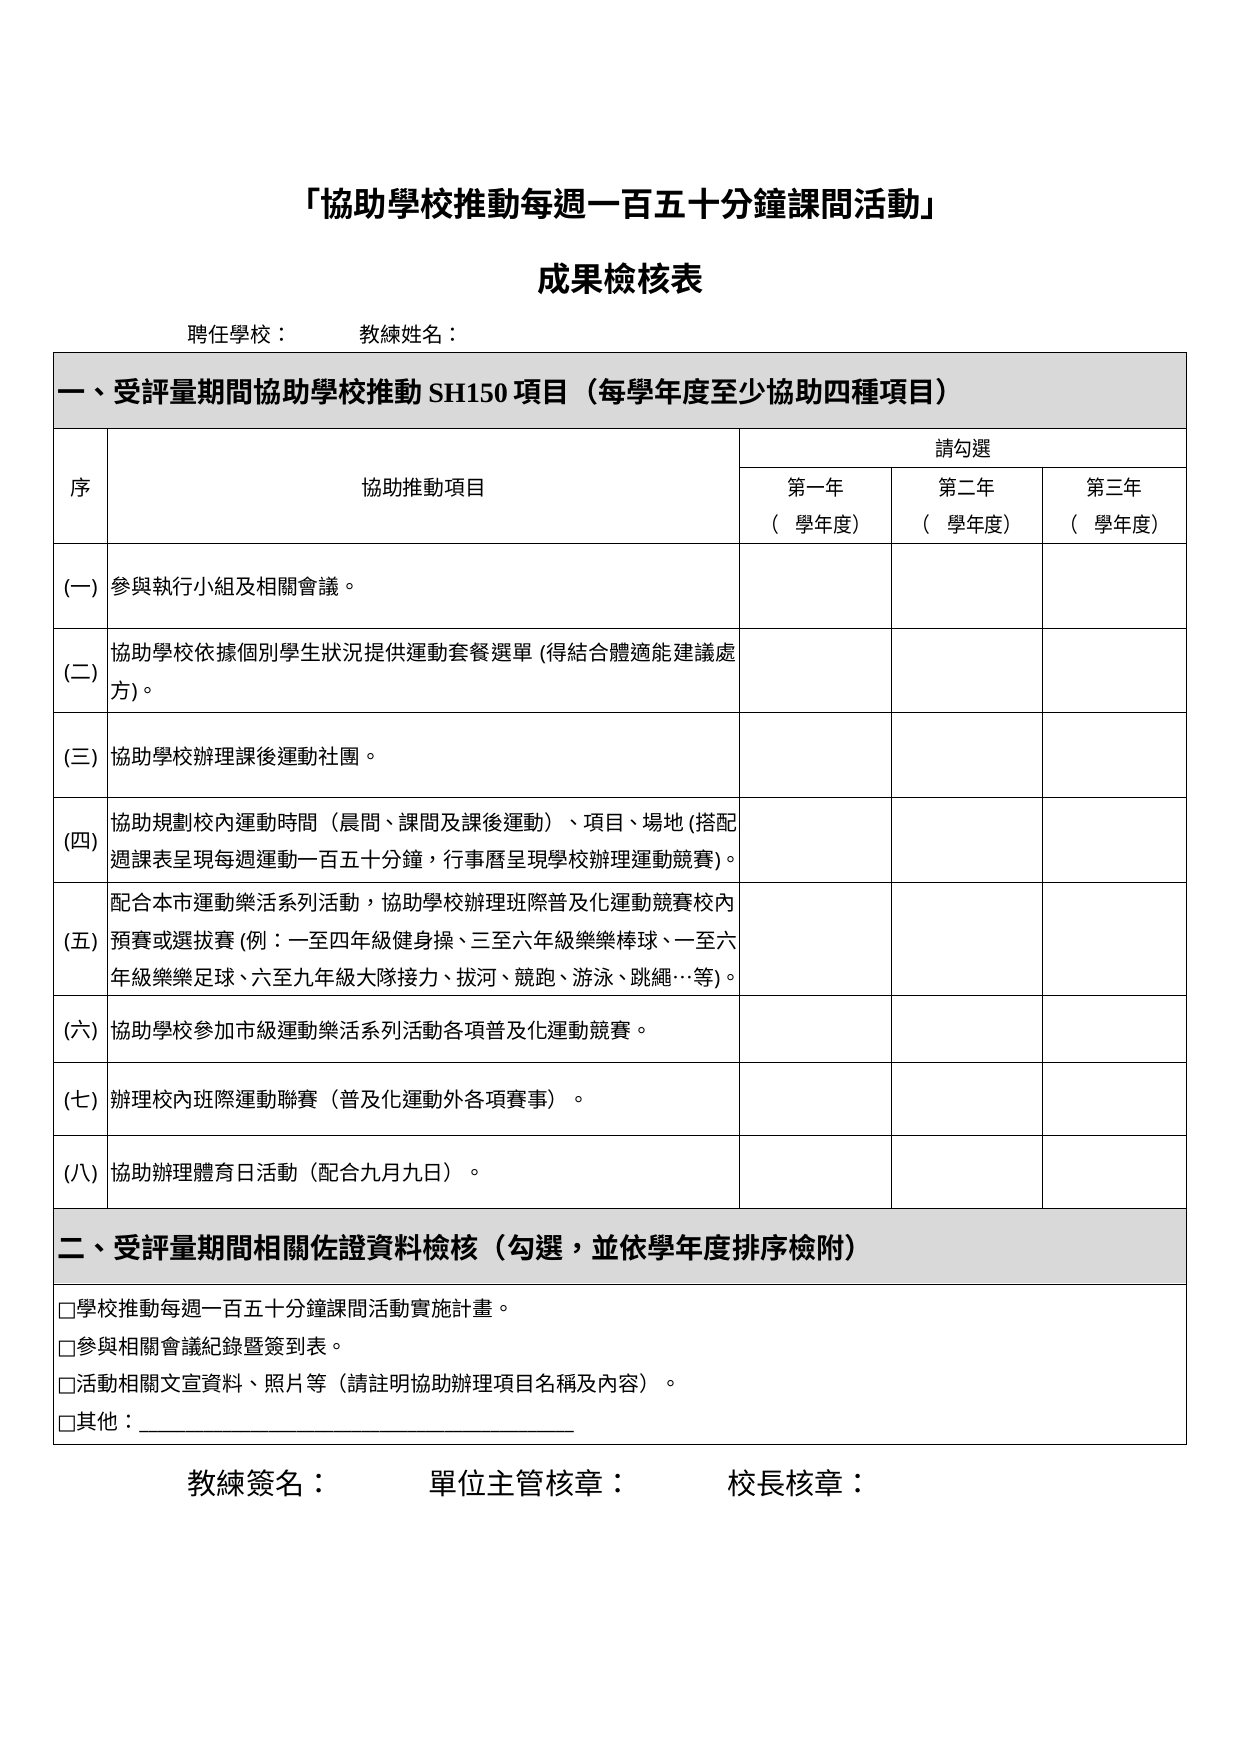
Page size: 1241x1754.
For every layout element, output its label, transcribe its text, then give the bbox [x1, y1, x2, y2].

table_cell 第三年 （ 學年度） [1043, 468, 1186, 543]
table_cell [1043, 1063, 1186, 1135]
table_cell 二、受評量期間相關佐證資料檢核（勾選，並依學年度排序檢附） [54, 1209, 1186, 1283]
table_cell (三) [54, 713, 107, 797]
table_cell [1043, 629, 1186, 712]
table_cell 序 [54, 429, 107, 543]
table_cell (六) [54, 996, 107, 1062]
table_cell (七) [54, 1063, 107, 1135]
table_cell 參與執行小組及相關會議。 [108, 544, 739, 627]
table_cell [892, 996, 1042, 1062]
table_cell [740, 629, 891, 712]
table_cell [740, 883, 891, 995]
table_cell [892, 544, 1042, 627]
table_cell (八) [54, 1136, 107, 1207]
table_cell (二) [54, 629, 107, 712]
text 成果檢核表 [187, 239, 1053, 314]
table_cell (四) [54, 798, 107, 882]
table_cell 協助規劃校內運動時間（晨間、課間及課後運動）、項目、場地 (搭配週課表呈現每週運動一百五十分鐘，行事曆呈現學校辦理運動競賽)。 [108, 798, 739, 882]
table_cell [1043, 544, 1186, 627]
table_cell [740, 1136, 891, 1207]
text 教練簽名： 單位主管核章： 校長核章： [187, 1445, 1053, 1519]
table_cell □學校推動每週一百五十分鐘課間活動實施計畫。 □參與相關會議紀錄暨簽到表。 □活動相關文宣資料、照片等（請註明協助辦理項目名稱及內容）。 □其他：_______________________________________________ [54, 1285, 1186, 1443]
table_cell [892, 798, 1042, 882]
table_cell 第二年 （ 學年度） [892, 468, 1042, 543]
table_cell 辦理校內班際運動聯賽（普及化運動外各項賽事）。 [108, 1063, 739, 1135]
table_cell (一) [54, 544, 107, 627]
table_cell 協助辦理體育日活動（配合九月九日）。 [108, 1136, 739, 1207]
table_cell [740, 544, 891, 627]
table_cell [1043, 713, 1186, 797]
table_cell 協助學校依據個別學生狀況提供運動套餐選單 (得結合體適能建議處方)。 [108, 629, 739, 712]
table_cell [892, 1063, 1042, 1135]
text 聘任學校： 教練姓名： [187, 314, 1053, 352]
table_cell [1043, 996, 1186, 1062]
table_cell [892, 883, 1042, 995]
table_cell (五) [54, 883, 107, 995]
table_cell 協助學校辦理課後運動社團。 [108, 713, 739, 797]
table_cell [892, 629, 1042, 712]
text 「協助學校推動每週一百五十分鐘課間活動」 [187, 164, 1053, 239]
table_cell [740, 713, 891, 797]
table_cell [1043, 883, 1186, 995]
table_cell 配合本市運動樂活系列活動，協助學校辦理班際普及化運動競賽校內預賽或選拔賽 (例：一至四年級健身操、三至六年級樂樂棒球、一至六年級樂樂足球、六至九年級大隊接力、拔河、競跑、游泳、跳繩…等)。 [108, 883, 739, 995]
table_cell 協助推動項目 [108, 429, 739, 543]
table_cell 協助學校參加市級運動樂活系列活動各項普及化運動競賽。 [108, 996, 739, 1062]
table_cell [740, 996, 891, 1062]
table_cell 請勾選 [740, 429, 1186, 467]
table_cell [892, 713, 1042, 797]
table_cell [1043, 798, 1186, 882]
table_cell [1043, 1136, 1186, 1207]
table_cell 第一年 （ 學年度） [740, 468, 891, 543]
table_cell [892, 1136, 1042, 1207]
table_cell [740, 1063, 891, 1135]
table_header 一、受評量期間協助學校推動SH150項目（每學年度至少協助四種項目） [54, 353, 1186, 428]
table_cell [740, 798, 891, 882]
